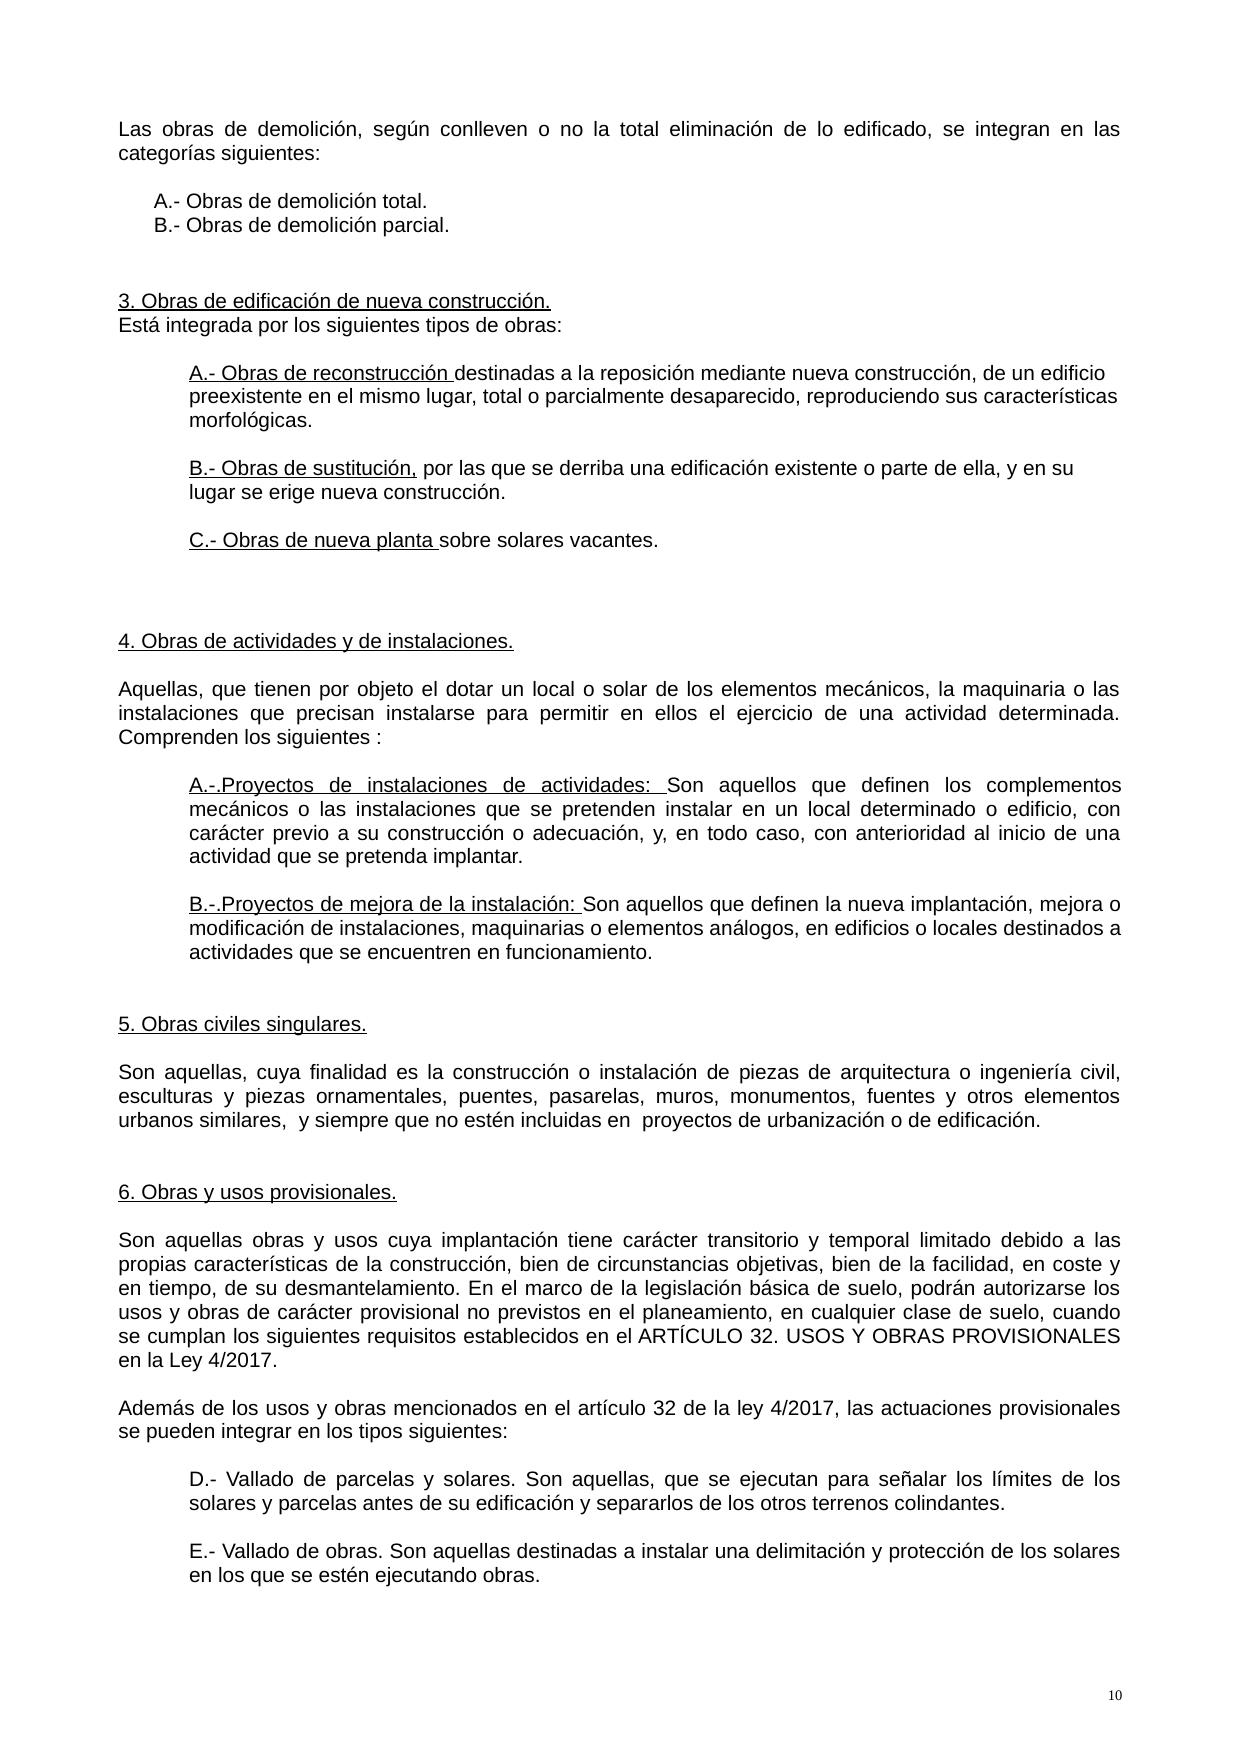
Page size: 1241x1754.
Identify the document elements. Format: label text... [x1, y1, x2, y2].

text D.- Vallado de parcelas y solares. Son aquellas, que se ejecutan para señalar los límites de los solares y parcelas antes de su edificación y separarlos de los otros terrenos colindantes. [189, 1467, 1122, 1515]
text Son aquellas obras y usos cuya implantación tiene carácter transitorio y temporal limitado debido a las propias características de la construcción, bien de circunstancias objetivas, bien de la facilidad, en coste y en tiempo, de su desmantelamiento. En el marco de la legislación básica de suelo, podrán autorizarse los usos y obras de carácter provisional no previstos en el planeamiento, en cualquier clase de suelo, cuando se cumplan los siguientes requisitos establecidos en el ARTÍCULO 32. USOS Y OBRAS PROVISIONALES en la Ley 4/2017. [118, 1228, 1122, 1371]
text Además de los usos y obras mencionados en el artículo 32 de la ley 4/2017, las actuaciones provisionales se pueden integrar en los tipos siguientes: [118, 1395, 1122, 1443]
text A.-.Proyectos de instalaciones de actividades: Son aquellos que definen los complementos mecánicos o las instalaciones que se pretenden instalar en un local determinado o edificio, con carácter previo a su construcción o adecuación, y, en todo caso, con anterioridad al inicio de una actividad que se pretenda implantar. [189, 772, 1122, 868]
text 4. Obras de actividades y de instalaciones. [118, 629, 1122, 653]
text A.- Obras de demolición total. [153, 189, 1122, 213]
text Las obras de demolición, según conlleven o no la total eliminación de lo edificado, se integran en las categorías siguientes: [118, 117, 1122, 165]
text Aquellas, que tienen por objeto el dotar un local o solar de los elementos mecánicos, la maquinaria o las instalaciones que precisan instalarse para permitir en ellos el ejercicio de una actividad determinada. Comprenden los siguientes : [118, 677, 1122, 748]
text B.- Obras de sustitución, por las que se derriba una edificación existente o parte de ella, y en su lugar se erige nueva construcción. [189, 456, 1122, 504]
text 5. Obras civiles singulares. [118, 1012, 1122, 1036]
text Son aquellas, cuya finalidad es la construcción o instalación de piezas de arquitectura o ingeniería civil, esculturas y piezas ornamentales, puentes, pasarelas, muros, monumentos, fuentes y otros elementos urbanos similares, y siempre que no estén incluidas en proyectos de urbanización o de edificación. [118, 1060, 1122, 1132]
text B.- Obras de demolición parcial. [153, 213, 1122, 237]
text C.- Obras de nueva planta sobre solares vacantes. [189, 528, 1122, 552]
text B.-.Proyectos de mejora de la instalación: Son aquellos que definen la nueva implantación, mejora o modificación de instalaciones, maquinarias o elementos análogos, en edificios o locales destinados a actividades que se encuentren en funcionamiento. [189, 892, 1122, 964]
text 6. Obras y usos provisionales. [118, 1180, 1122, 1204]
text 3. Obras de edificación de nueva construcción. [118, 288, 1122, 312]
text A.- Obras de reconstrucción destinadas a la reposición mediante nueva construcción, de un edificio preexistente en el mismo lugar, total o parcialmente desaparecido, reproduciendo sus características morfológicas. [189, 360, 1122, 432]
text E.- Vallado de obras. Son aquellas destinadas a instalar una delimitación y protección de los solares en los que se estén ejecutando obras. [189, 1539, 1122, 1587]
text Está integrada por los siguientes tipos de obras: [118, 312, 1122, 336]
